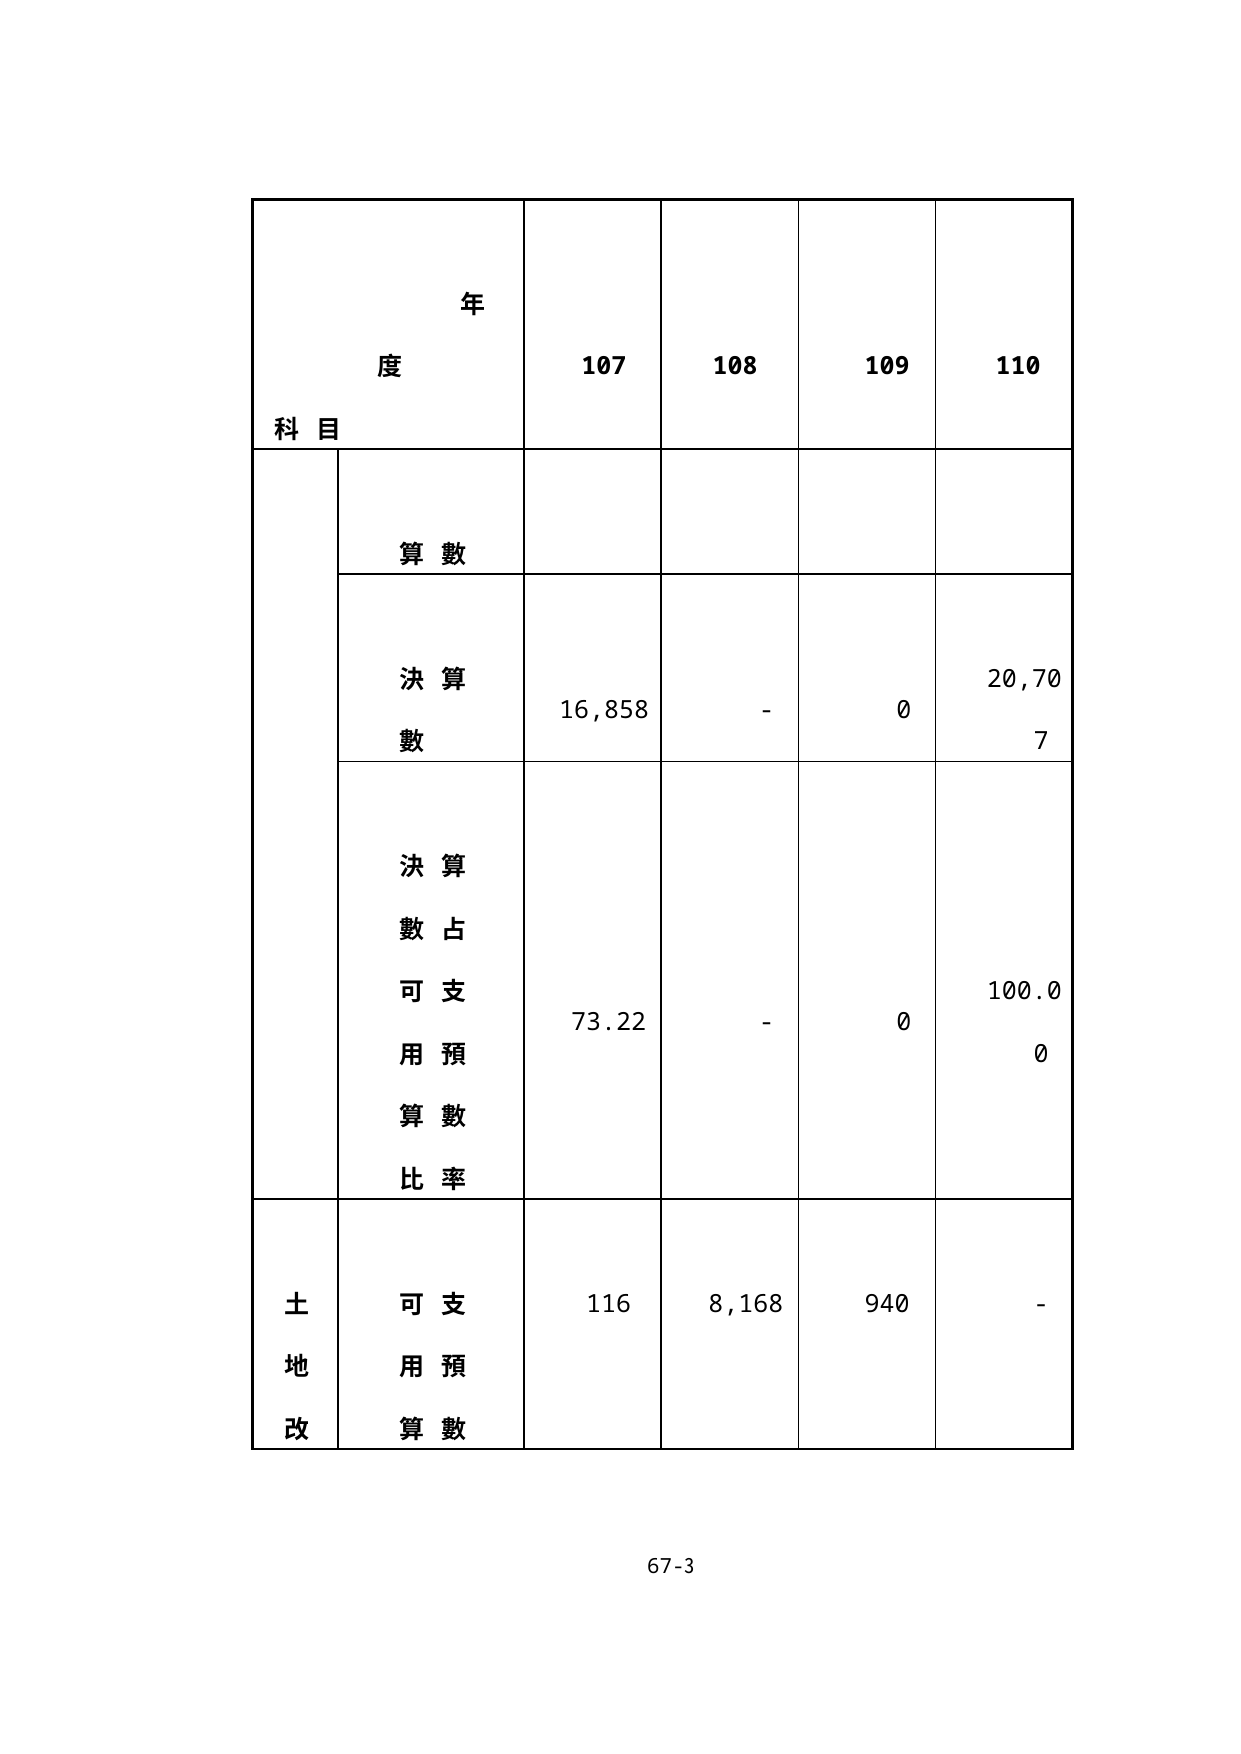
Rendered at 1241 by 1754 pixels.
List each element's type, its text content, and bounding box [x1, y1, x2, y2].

table_cell 100.00 [936, 762, 1071, 1198]
table_cell 20,707 [936, 575, 1071, 761]
table_cell [936, 450, 1071, 573]
table_cell 決算數 [339, 575, 523, 761]
table_header 110 [936, 201, 1071, 448]
table_cell 0 [799, 575, 935, 761]
table_cell 8,168 [662, 1200, 798, 1448]
table_cell 73.22 [525, 762, 660, 1198]
table_cell [525, 450, 660, 573]
table_cell 116 [525, 1200, 660, 1448]
table_cell - [662, 762, 798, 1198]
table_cell 16,858 [525, 575, 660, 761]
table_cell [254, 450, 337, 1198]
table_header 107 [525, 201, 660, 448]
table_header 109 [799, 201, 935, 448]
table_cell - [662, 450, 798, 573]
table_cell - [662, 575, 798, 761]
table_cell 算數 [339, 450, 523, 573]
table_cell 0 [799, 762, 935, 1198]
table_header 年度 科目 [254, 201, 523, 448]
table_header 108 [662, 201, 798, 448]
table_cell [799, 450, 935, 573]
table_cell 土地改 [254, 1200, 337, 1448]
table_cell - [936, 1200, 1071, 1448]
table_cell 可支用預算數 [339, 1200, 523, 1448]
table_cell 940 [799, 1200, 935, 1448]
table_cell 決算數占可支用預算數比率 [339, 762, 523, 1198]
